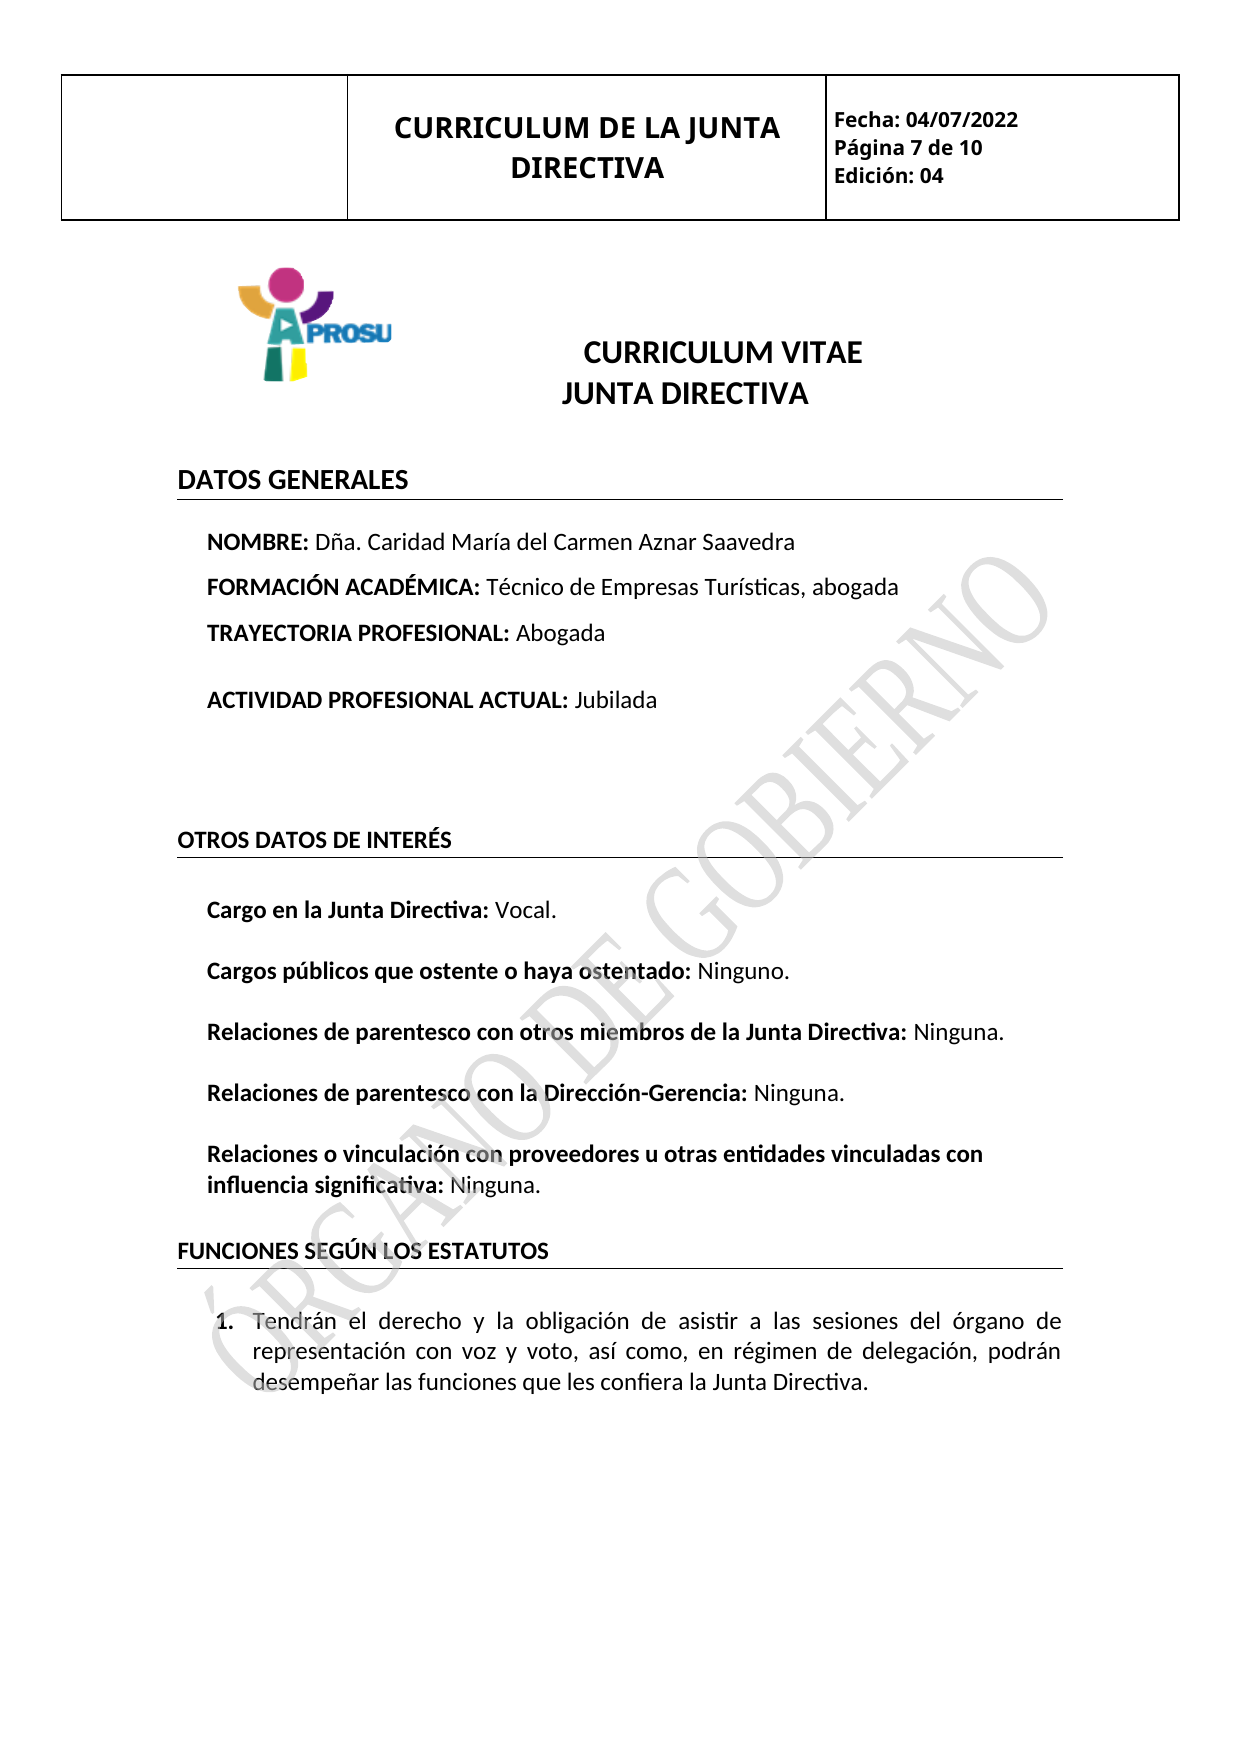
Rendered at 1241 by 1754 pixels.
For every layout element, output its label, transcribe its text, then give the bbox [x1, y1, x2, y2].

list FUNCIONES SEGÚN LOS ESTATUTOS [177, 1235, 325, 1268]
text Relaciones o vinculación con proveedores u otras entidades vinculadas con influencia significativa: Ninguna. [419, 1138, 1063, 1199]
list OTROS DATOS DE INTERÉS [177, 825, 710, 857]
text Relaciones de parentesco con otros miembros de la Junta Directiva: Ninguna. [207, 1016, 559, 1047]
text FORMACIÓN ACADÉMICA: Técnico de Empresas Turísticas, abogada [207, 572, 965, 602]
text [1023, 572, 1063, 602]
list FUNCIONES SEGÚN LOS ESTATUTOS [382, 1235, 1063, 1268]
text Relaciones de parentesco con la Dirección-Gerencia: Ninguna. [472, 1077, 541, 1108]
text Relaciones de parentesco con otros miembros de la Junta Directiva: Ninguna. [544, 1016, 610, 1047]
list [956, 617, 1063, 648]
list [815, 825, 1063, 857]
list [705, 829, 762, 857]
text Relaciones de parentesco con la Dirección-Gerencia: Ninguna. [207, 1077, 473, 1108]
list DATOS GENERALES [177, 461, 1063, 499]
list ACTIVIDAD PROFESIONAL ACTUAL: Jubilada [207, 684, 884, 714]
text JUNTA DIRECTIVA [177, 372, 1063, 413]
list FUNCIONES SEGÚN LOS ESTATUTOS [320, 1235, 392, 1268]
list TRAYECTORIA PROFESIONAL: Abogada [207, 617, 977, 648]
text Cargos públicos que ostente o haya ostentado: Ninguno. [207, 955, 600, 986]
text NOMBRE: Dña. Caridad María del Carmen Aznar Saavedra [207, 526, 1063, 556]
text [655, 894, 1063, 925]
text Cargos públicos que ostente o haya ostentado: Ninguno. [589, 955, 1063, 986]
list [871, 684, 906, 708]
list [913, 684, 1063, 714]
text Relaciones de parentesco con otros miembros de la Junta Directiva: Ninguna. [610, 1016, 1063, 1047]
text Relaciones o vinculación con proveedores u otras entidades vinculadas con influencia significativa: Ninguna. [207, 1138, 467, 1199]
text CURRICULUM VITAE [177, 331, 1063, 372]
text [969, 572, 1033, 602]
text Cargo en la Junta Directiva: Vocal. [207, 894, 654, 925]
list [783, 825, 824, 851]
list Tendrán el derecho y la obligación de asistir a las sesiones del órgano de representación con voz y voto, así como, en régimen de delegación, podrán desempeñar las funciones que les confiera la Junta Directiva. [215, 1305, 1063, 1396]
list [743, 825, 799, 857]
text Relaciones de parentesco con la Dirección-Gerencia: Ninguna. [534, 1077, 1063, 1108]
